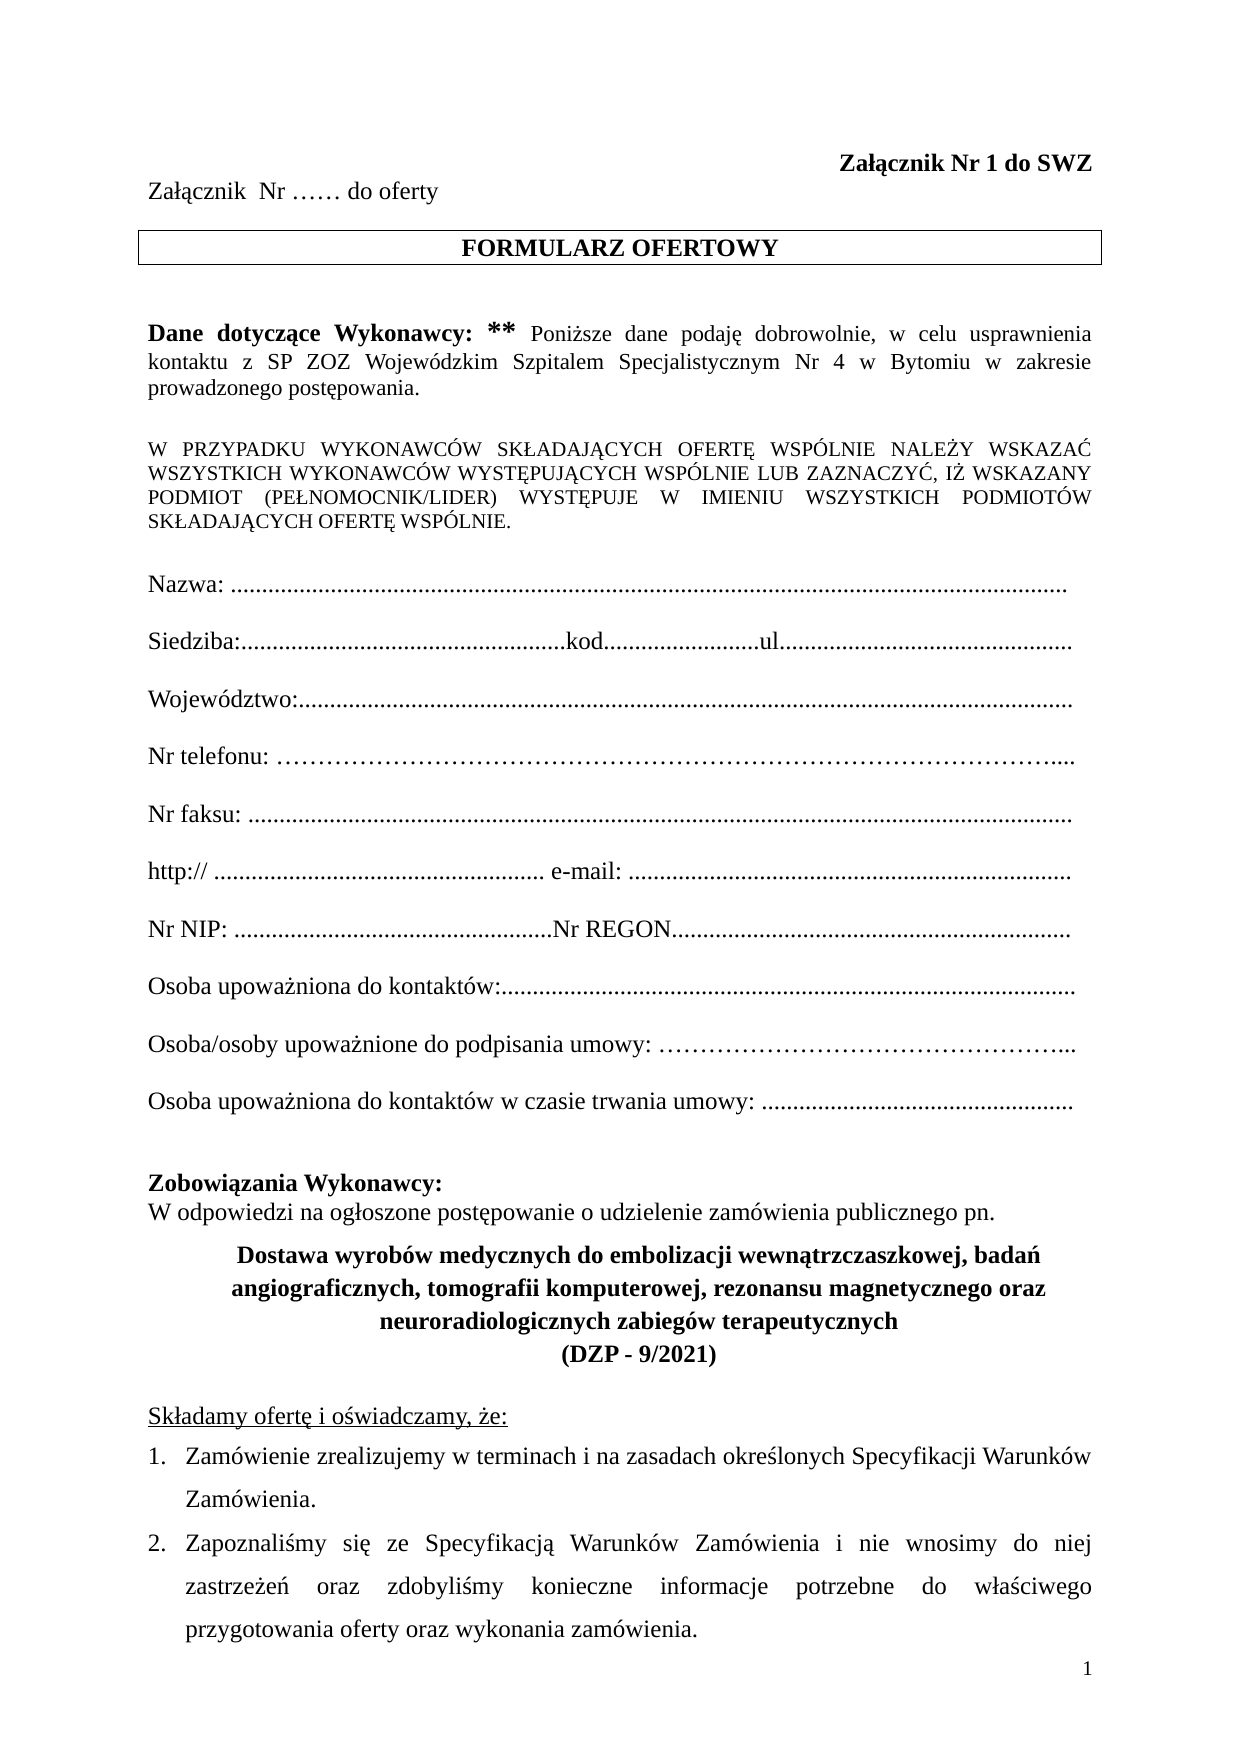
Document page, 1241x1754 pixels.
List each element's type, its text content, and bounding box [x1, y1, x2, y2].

text Nr faksu: .................................................................................................................................... [148, 799, 1092, 828]
list Zapoznaliśmy się ze Specyfikacją Warunków Zamówienia i nie wnosimy do niej zastrzeżeń oraz zdobyliśmy konieczne informacje potrzebne do właściwego przygotowania oferty oraz wykonania zamówienia. [148, 1528, 1092, 1643]
text http:// ..................................................... e-mail: ....................................................................... [148, 856, 1092, 885]
subtitle Zobowiązania Wykonawcy: [148, 1168, 1092, 1197]
subtitle FORMULARZ OFERTOWY [139, 231, 1101, 264]
subtitle Załącznik Nr …… do oferty [118, 176, 1092, 205]
subtitle Załącznik Nr 1 do SWZ [738, 148, 1092, 176]
text Składamy ofertę i oświadczamy, że: [148, 1401, 1092, 1429]
text Nr telefonu: ………………………………………………………………………………….... [148, 741, 1092, 770]
text Nr NIP: ...................................................Nr REGON................................................................ [148, 914, 1092, 943]
text Osoba upoważniona do kontaktów w czasie trwania umowy: .................................................. [148, 1086, 1092, 1115]
text W przypadku Wykonawców składających ofertę wspólnie należy wskazać wszystkich Wykonawców występujących wspólnie lub zaznaczyć, iż wskazany podmiot (Pełnomocnik/Lider) występuje w imieniu wszystkich podmiotów składających ofertę wspólnie. [148, 437, 1092, 533]
text (DZP - 9/2021) [185, 1339, 1092, 1368]
text Osoba/osoby upoważnione do podpisania umowy: …………………………………………... [148, 1029, 1092, 1058]
text Siedziba:....................................................kod.........................ul............................................... [148, 626, 1092, 655]
text Osoba upoważniona do kontaktów:............................................................................................ [148, 971, 1092, 1000]
text Dostawa wyrobów medycznych do embolizacji wewnątrzczaszkowej, badań angiograficznych, tomografii komputerowej, rezonansu magnetycznego oraz neuroradiologicznych zabiegów terapeutycznych [185, 1240, 1092, 1335]
text W odpowiedzi na ogłoszone postępowanie o udzielenie zamówienia publicznego pn. [148, 1197, 1092, 1226]
list Zamówienie zrealizujemy w terminach i na zasadach określonych Specyfikacji Warunków Zamówienia. [148, 1441, 1092, 1513]
subtitle Dane dotyczące Wykonawcy: ** Poniższe dane podaję dobrowolnie, w celu usprawnienia kontaktu z SP ZOZ Wojewódzkim Szpitalem Specjalistycznym Nr 4 w Bytomiu w zakresie prowadzonego postępowania. [148, 314, 1092, 401]
text Województwo:............................................................................................................................ [148, 684, 1092, 713]
text Nazwa: ...................................................................................................................................... [148, 569, 1092, 598]
